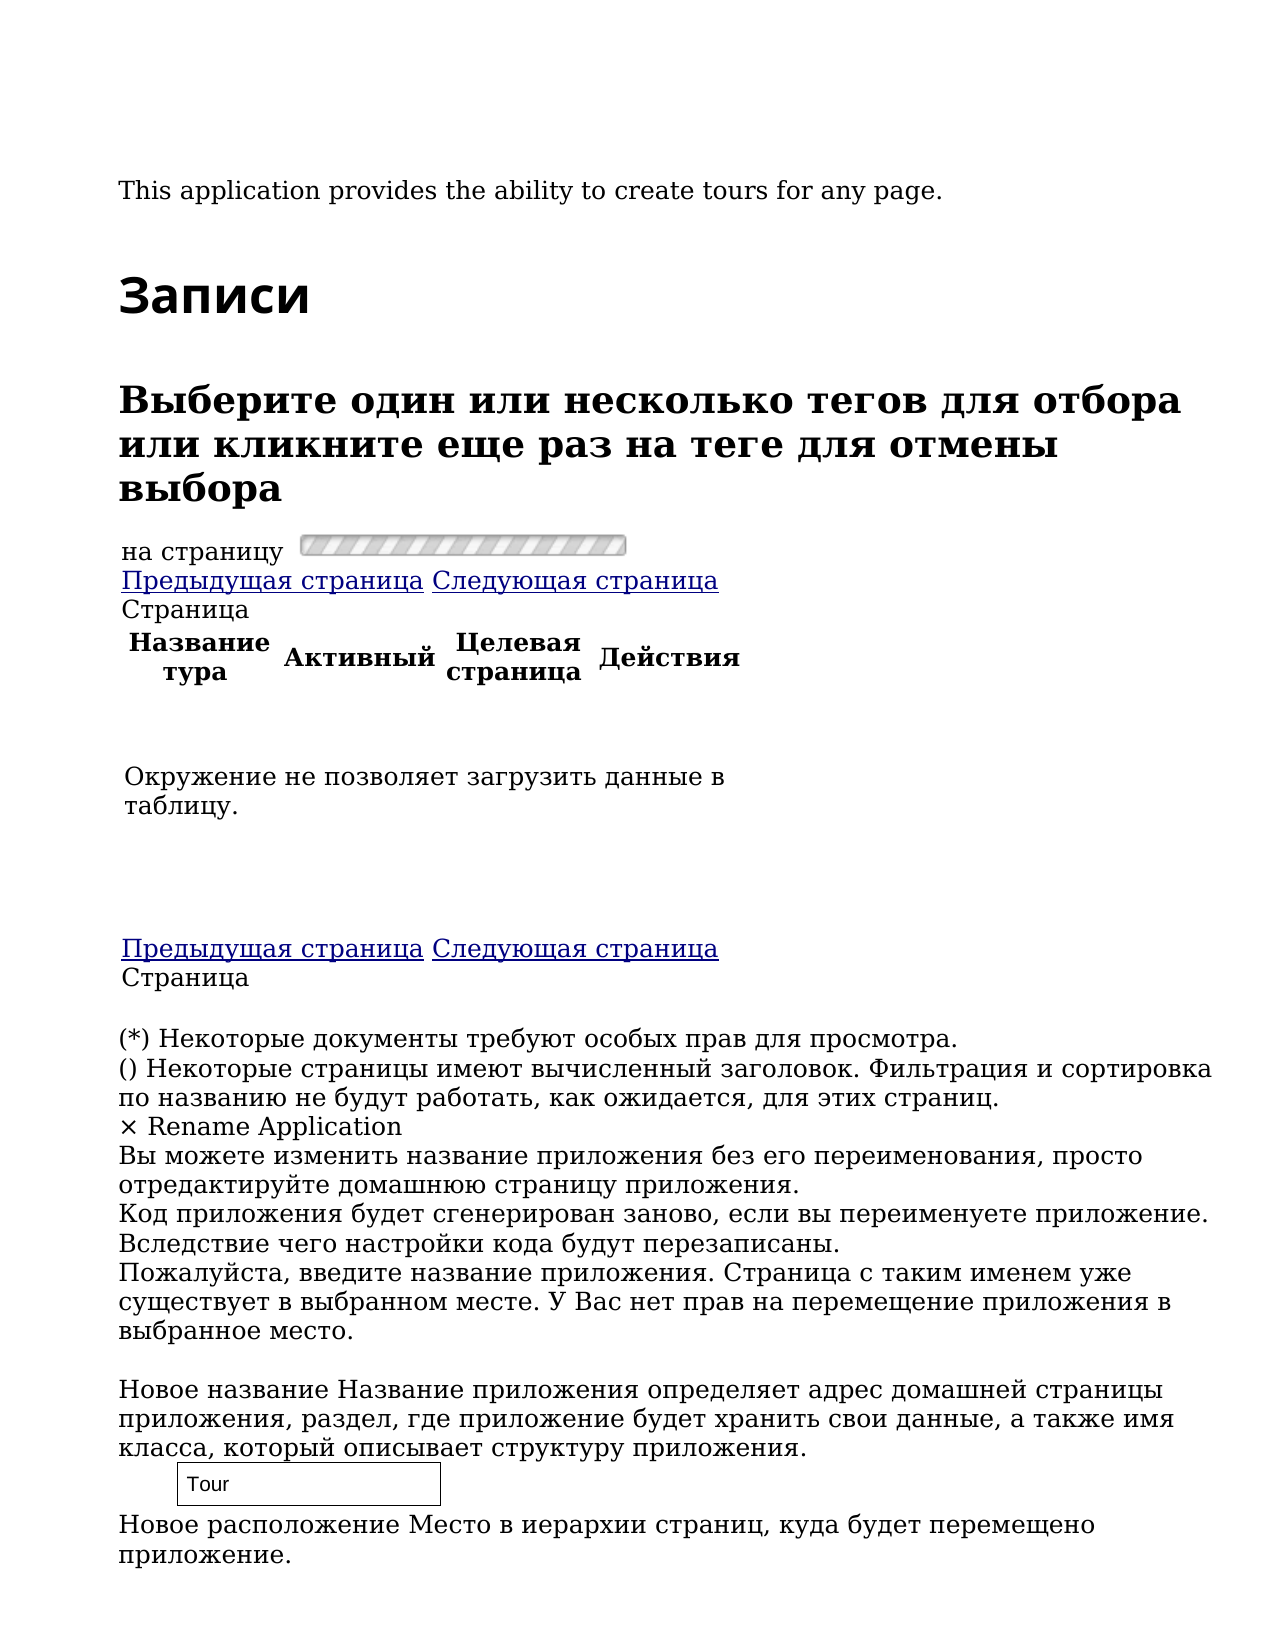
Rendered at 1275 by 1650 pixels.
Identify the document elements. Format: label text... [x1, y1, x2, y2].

table_header на страницу Предыдущая страница Следующая страница Страница [118, 528, 756, 891]
table_cell [121, 823, 753, 888]
text Пожалуйста, введите название приложения. Страница с таким именем уже существует в выбранном месте. У Вас нет прав на перемещение приложения в выбранное место. [118, 1258, 1216, 1346]
table_header Название тура [121, 625, 277, 719]
table_cell [442, 719, 594, 759]
table_cell Предыдущая страница Следующая страница Страница [118, 931, 756, 1025]
text () Некоторые страницы имеют вычисленный заголовок. Фильтрация и сортировка по названию не будут работать, как ожидается, для этих страниц. [118, 1054, 1216, 1112]
table_cell [278, 719, 442, 759]
subtitle Новое название Название приложения определяет адрес домашней страницы приложения, раздел, где приложение будет хранить свои данные, а также имя класса, который описывает структуру приложения. [118, 1375, 1216, 1462]
picture [291, 531, 636, 561]
table_header Активный [278, 625, 442, 719]
table_header Целевая страница [442, 625, 594, 719]
text (*) Некоторые документы требуют особых прав для просмотра. [118, 1025, 1216, 1054]
table_cell [121, 719, 277, 759]
subtitle Выберите один или несколько тегов для отбора или кликните еще раз на теге для отмены выбора [118, 378, 1216, 511]
text Код приложения будет сгенерирован заново, если вы переименуете приложение. Вследствие чего настройки кода будут перезаписаны. [118, 1200, 1216, 1258]
text Вы можете изменить название приложения без его переименования, просто отредактируйте домашнюю страницу приложения. [118, 1141, 1216, 1200]
table_cell Окружение не позволяет загрузить данные в таблицу. [121, 759, 753, 823]
subtitle Записи [118, 260, 1216, 328]
table_cell [118, 891, 756, 931]
text This application provides the ability to create tours for any page. [118, 176, 1216, 206]
subtitle Новое расположение Место в иерархии страниц, куда будет перемещено приложение. [118, 1511, 1216, 1569]
table_cell [594, 719, 753, 759]
text × Rename Application [118, 1112, 1216, 1141]
table_header Действия [594, 625, 753, 719]
